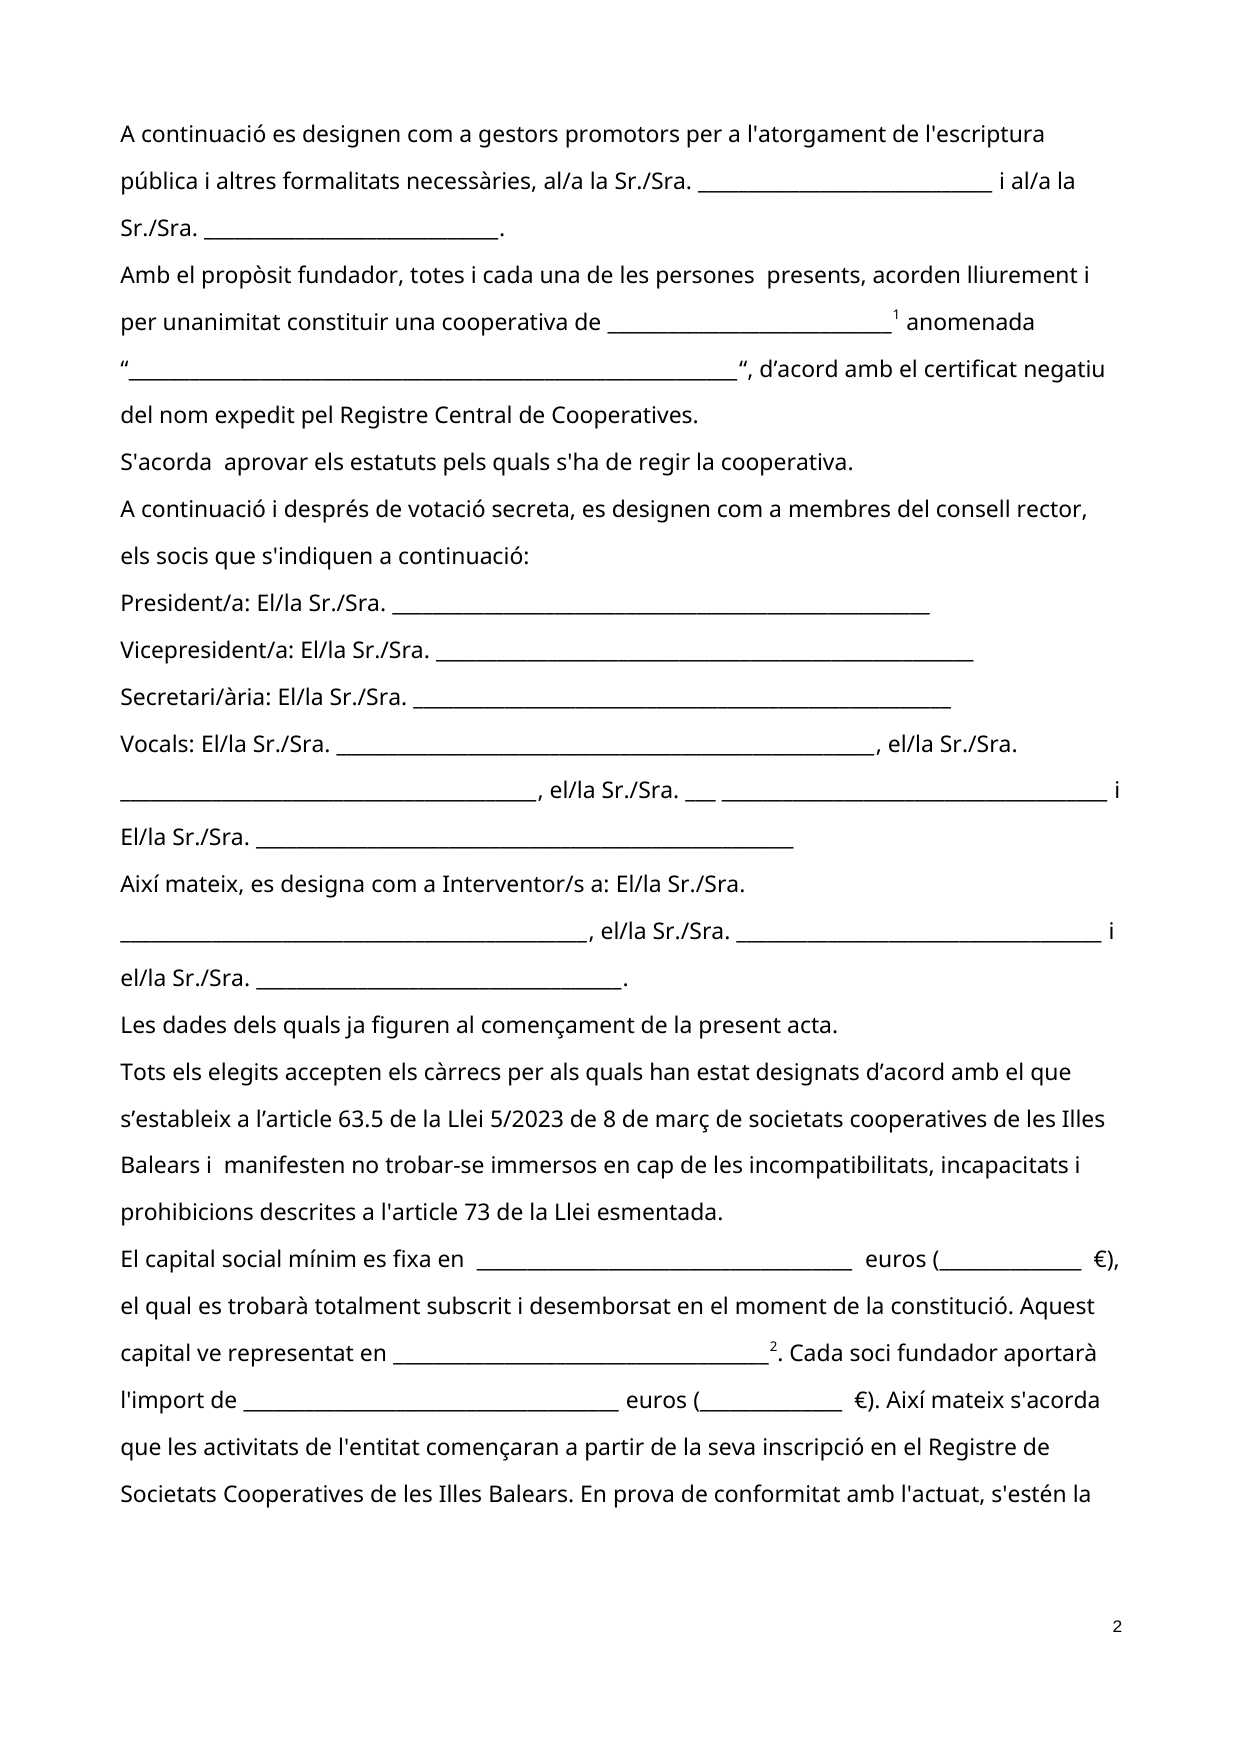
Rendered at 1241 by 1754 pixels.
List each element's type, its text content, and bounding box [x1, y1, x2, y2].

text A continuació i després de votació secreta, es designen com a membres del consell rector, els socis que s'indiquen a continuació: [120, 493, 1122, 571]
text S'acorda aprovar els estatuts pels quals s'ha de regir la cooperativa. [120, 446, 1122, 477]
text El capital social mínim es fixa en _____________________________________ euros (______________ €), el qual es trobarà totalment subscrit i desemborsat en el moment de la constitució. Aquest capital ve representat en _____________________________________2. Cada soci fundador aportarà l'import de _____________________________________ euros (______________ €). Així mateix s'acorda que les activitats de l'entitat començaran a partir de la seva inscripció en el Registre de Societats Cooperatives de les Illes Balears. En prova de conformitat amb l'actuat, s'estén la [120, 1243, 1122, 1509]
text Secretari/ària: El/la Sr./Sra. _____________________________________________________ [120, 681, 1122, 712]
text President/a: El/la Sr./Sra. _____________________________________________________ [120, 587, 1122, 618]
text Així mateix, es designa com a Interventor/s a: El/la Sr./Sra. ______________________________________________, el/la Sr./Sra. ____________________________________ i el/la Sr./Sra. ____________________________________. [120, 868, 1122, 993]
text Tots els elegits accepten els càrrecs per als quals han estat designats d’acord amb el que s’estableix a l’article 63.5 de la Llei 5/2023 de 8 de març de societats cooperatives de les Illes Balears i manifesten no trobar-se immersos en cap de les incompatibilitats, incapacitats i prohibicions descrites a l'article 73 de la Llei esmentada. [120, 1056, 1122, 1227]
text Les dades dels quals ja figuren al començament de la present acta. [120, 1009, 1122, 1040]
text Vocals: El/la Sr./Sra. _____________________________________________________, el/la Sr./Sra. _________________________________________, el/la Sr./Sra. ___ ______________________________________ i El/la Sr./Sra. _____________________________________________________ [120, 727, 1122, 852]
text Amb el propòsit fundador, totes i cada una de les persones presents, acorden lliurement i per unanimitat constituir una cooperativa de ____________________________1 anomenada “____________________________________________________________“, d’acord amb el certificat negatiu del nom expedit pel Registre Central de Cooperatives. [120, 259, 1122, 431]
text Vicepresident/a: El/la Sr./Sra. _____________________________________________________ [120, 634, 1122, 665]
text A continuació es designen com a gestors promotors per a l'atorgament de l'escriptura pública i altres formalitats necessàries, al/a la Sr./Sra. _____________________________ i al/a la Sr./Sra. _____________________________. [120, 118, 1122, 243]
